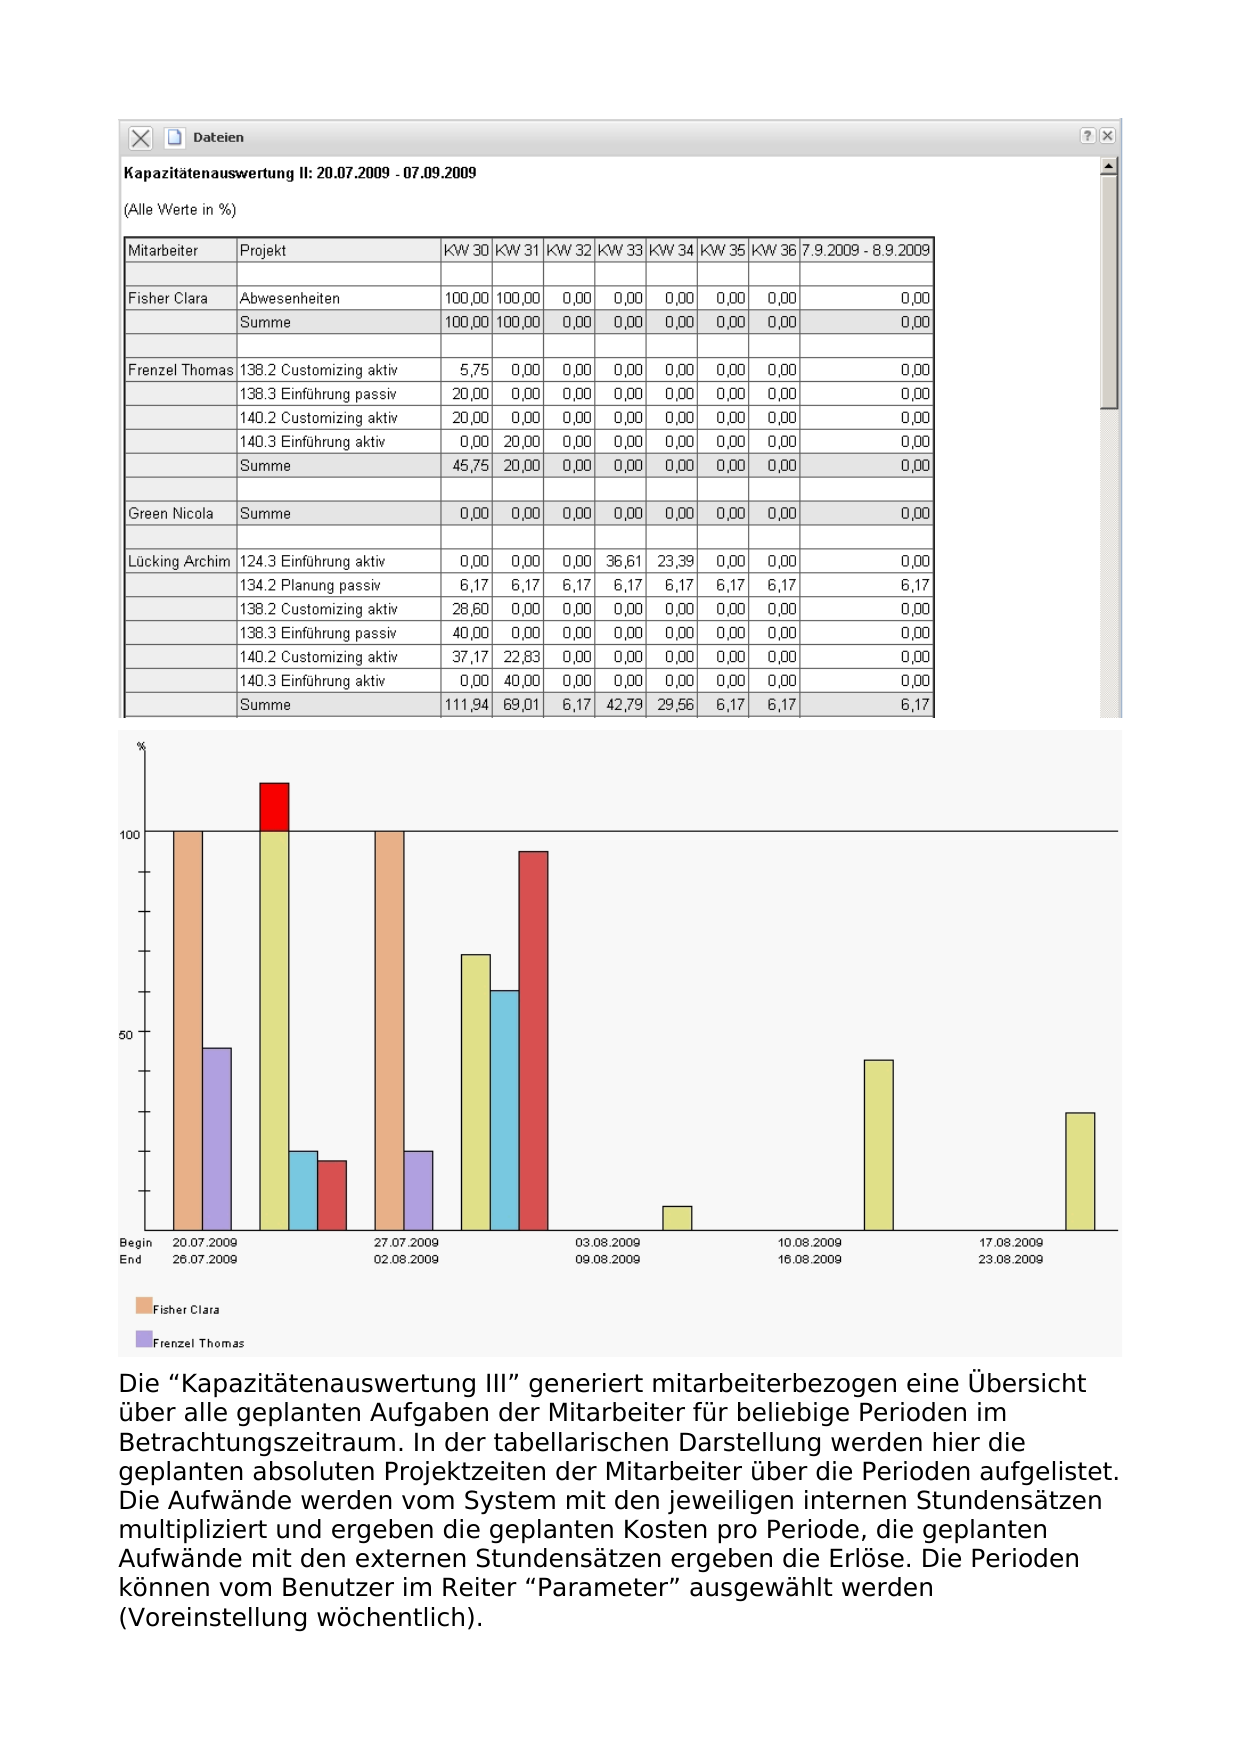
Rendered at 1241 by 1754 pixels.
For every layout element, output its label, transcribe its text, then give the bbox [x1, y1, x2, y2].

picture [118, 730, 1123, 1357]
picture [118, 118, 1123, 718]
text Die “Kapazitätenauswertung III” generiert mitarbeiterbezogen eine Übersicht über alle geplanten Aufgaben der Mitarbeiter für beliebige Perioden im Betrachtungszeitraum. In der tabellarischen Darstellung werden hier die geplanten absoluten Projektzeiten der Mitarbeiter über die Perioden aufgelistet. Die Aufwände werden vom System mit den jeweiligen internen Stundensätzen multipliziert und ergeben die geplanten Kosten pro Periode, die geplanten Aufwände mit den externen Stundensätzen ergeben die Erlöse. Die Perioden können vom Benutzer im Reiter “Parameter” ausgewählt werden (Voreinstellung wöchentlich). [118, 1369, 1122, 1632]
